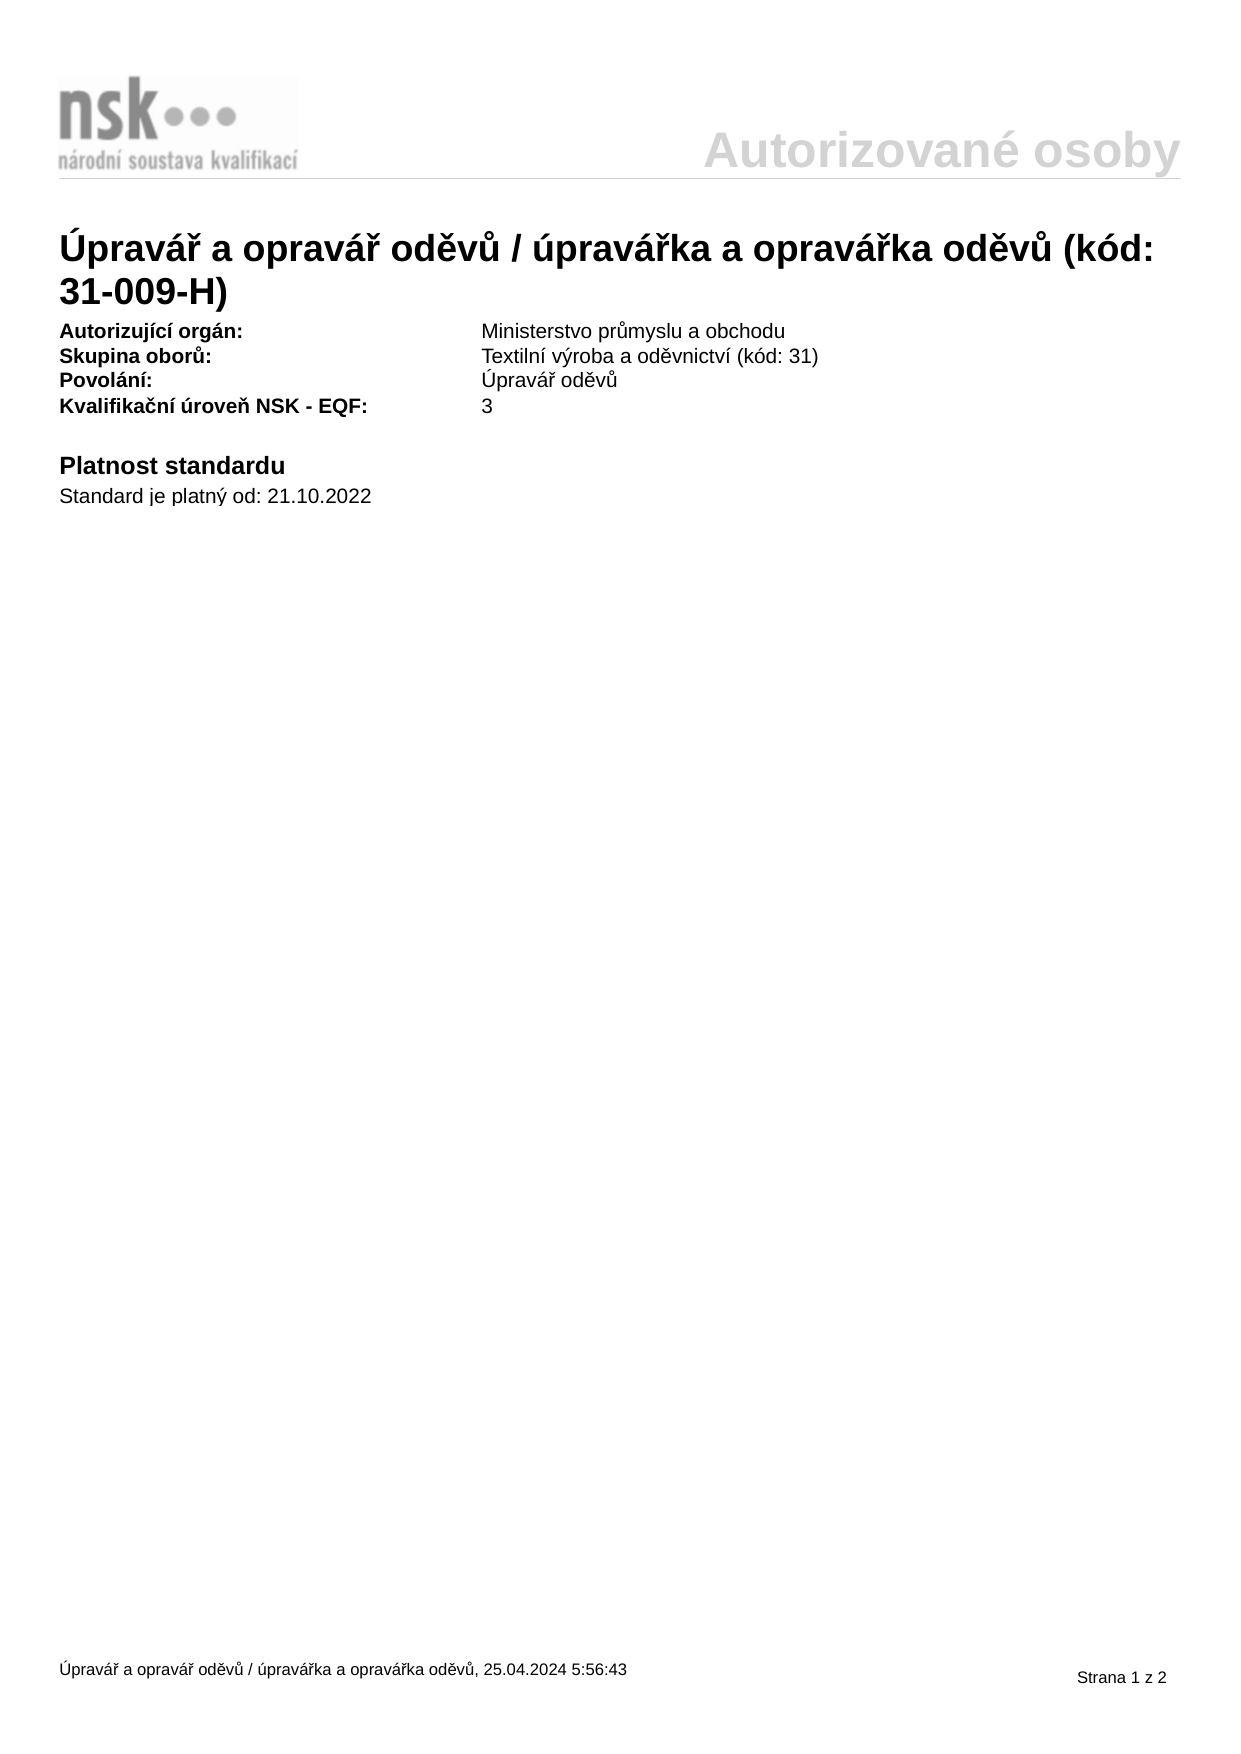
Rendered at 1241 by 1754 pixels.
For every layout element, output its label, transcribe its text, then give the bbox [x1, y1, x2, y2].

table_cell [860, 806, 886, 1106]
table_cell [618, 196, 626, 224]
table_cell [860, 1384, 886, 1659]
table_header [619, 59, 626, 172]
table_cell [119, 1106, 481, 1383]
table_cell [119, 506, 481, 806]
table_cell [481, 418, 617, 447]
table_cell [618, 806, 626, 1106]
table_cell Ministerstvo průmyslu a obchodu [481, 319, 1181, 344]
table_cell [119, 313, 481, 319]
table_cell [626, 196, 860, 224]
table_cell [860, 313, 886, 319]
table_cell [481, 506, 617, 806]
table_cell [860, 1106, 886, 1383]
table_cell Úpravář oděvů [481, 368, 1181, 393]
table_cell Úpravář a opravář oděvů / úpravářka a opravářka oděvů, 25.04.2024 5:56:43 [59, 1660, 860, 1696]
table_cell [119, 1384, 481, 1659]
table_cell [618, 506, 626, 806]
table_cell [886, 196, 1167, 224]
table_cell [886, 1384, 1167, 1659]
table_cell [59, 179, 1181, 196]
table_cell [481, 806, 617, 1106]
table_cell [481, 1106, 617, 1383]
table_cell [1167, 506, 1181, 806]
table_cell [626, 1106, 860, 1383]
table_cell [626, 313, 860, 319]
table_cell [119, 806, 481, 1106]
table_cell [860, 418, 886, 447]
table_cell Skupina oborů: [59, 344, 481, 368]
table_cell Standard je platný od: 21.10.2022 [59, 484, 1181, 506]
table_cell [59, 1106, 119, 1383]
table_header Autorizované osoby [626, 59, 1181, 178]
table_cell Platnost standardu [59, 448, 1181, 483]
table_cell [481, 196, 617, 224]
picture [57, 59, 619, 172]
table_cell [59, 196, 119, 224]
table_cell [626, 1384, 860, 1659]
table_cell [626, 806, 860, 1106]
table_cell [59, 1384, 119, 1659]
table_cell [886, 1106, 1167, 1383]
table_cell Autorizující orgán: [59, 319, 481, 343]
table_cell [618, 1384, 626, 1659]
table_cell [481, 172, 617, 178]
table_cell [626, 506, 860, 806]
table_cell [626, 418, 860, 447]
table_cell 3 [481, 394, 1181, 417]
table_cell Textilní výroba a oděvnictví (kód: 31) [481, 344, 1181, 368]
table_cell [886, 313, 1167, 319]
table_cell [618, 418, 626, 447]
table_cell [618, 172, 626, 178]
table_cell [59, 506, 119, 806]
table_cell Povolání: [59, 368, 481, 392]
table_cell [59, 313, 119, 319]
table_cell [119, 172, 481, 178]
table_cell [1167, 418, 1181, 447]
table_cell Úpravář a opravář oděvů / úpravářka a opravářka oděvů (kód: 31-009-H) [59, 224, 1181, 313]
table_cell [119, 196, 481, 224]
table_cell [59, 172, 119, 178]
table_cell [481, 1384, 617, 1659]
table_cell [886, 418, 1167, 447]
table_cell [860, 196, 886, 224]
table_cell [618, 1106, 626, 1383]
table_cell [481, 313, 617, 319]
table_cell [1167, 1106, 1181, 1383]
table_cell Kvalifikační úroveň NSK - EQF: [59, 394, 481, 417]
table_cell [1167, 196, 1181, 224]
table_cell [59, 418, 119, 447]
table_cell [886, 506, 1167, 806]
table_cell [860, 506, 886, 806]
table_cell [119, 418, 481, 447]
table_cell [1167, 1660, 1181, 1696]
table_cell [618, 313, 626, 319]
table_cell [886, 806, 1167, 1106]
table_cell [1167, 806, 1181, 1106]
table_cell Strana 1 z 2 [860, 1660, 1167, 1696]
table_cell [59, 806, 119, 1106]
table_cell [1167, 313, 1181, 319]
table_cell [1167, 1384, 1181, 1659]
